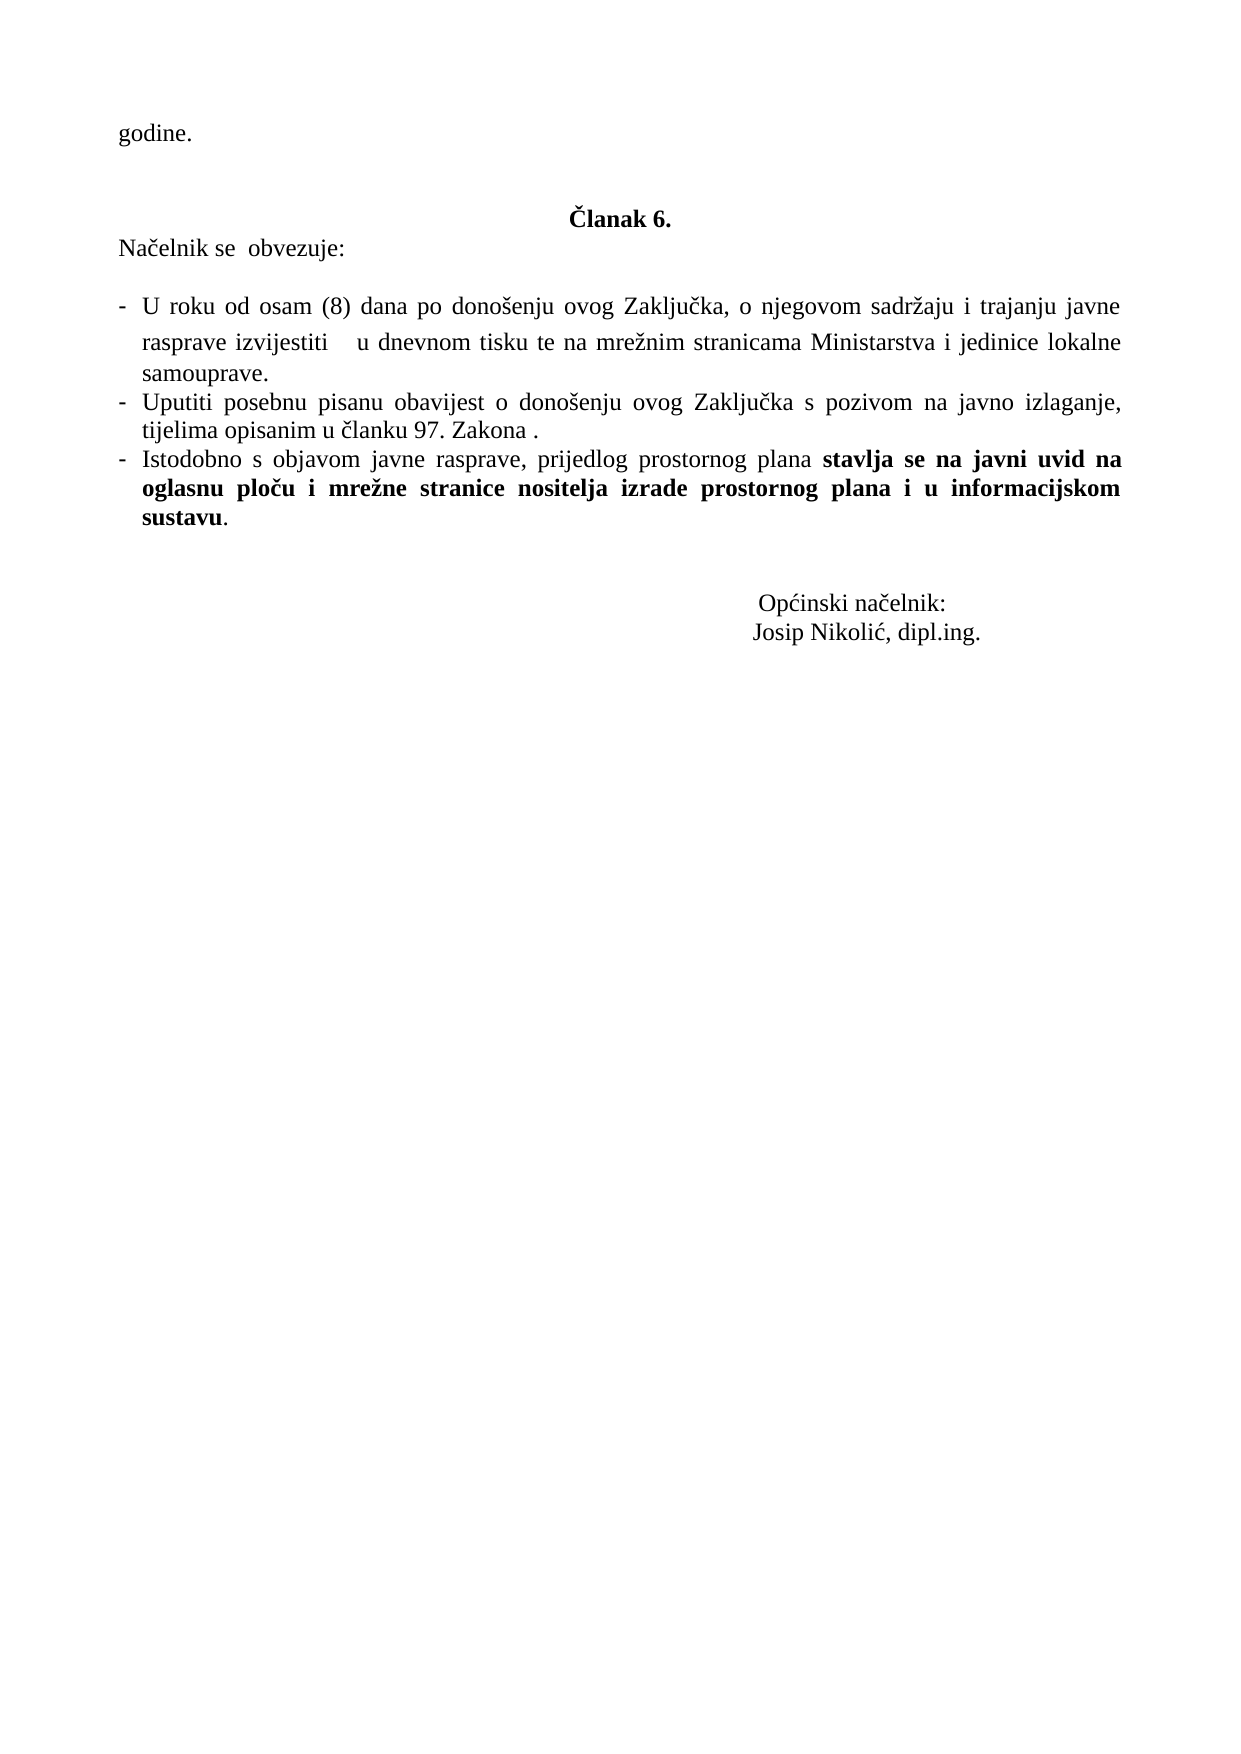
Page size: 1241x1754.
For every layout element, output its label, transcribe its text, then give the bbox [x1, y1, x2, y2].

text godine. [118, 118, 1122, 147]
list Istodobno s objavom javne rasprave, prijedlog prostornog plana stavlja se na javni uvid na oglasnu ploču i mrežne stranice nositelja izrade prostornog plana i u informacijskom sustavu. [118, 444, 1122, 531]
text Načelnik se obvezuje: [118, 233, 1122, 262]
text Josip Nikolić, dipl.ing. [118, 617, 1122, 646]
list U roku od osam (8) dana po donošenju ovog Zaključka, o njegovom sadržaju i trajanju javne rasprave izvijestiti u dnevnom tisku te na mrežnim stranicama Ministarstva i jedinice lokalne samouprave. [118, 291, 1122, 387]
list Uputiti posebnu pisanu obavijest o donošenju ovog Zaključka s pozivom na javno izlaganje, tijelima opisanim u članku 97. Zakona . [118, 387, 1122, 444]
text Općinski načelnik: [634, 588, 1122, 617]
text Članak 6. [118, 204, 1122, 233]
